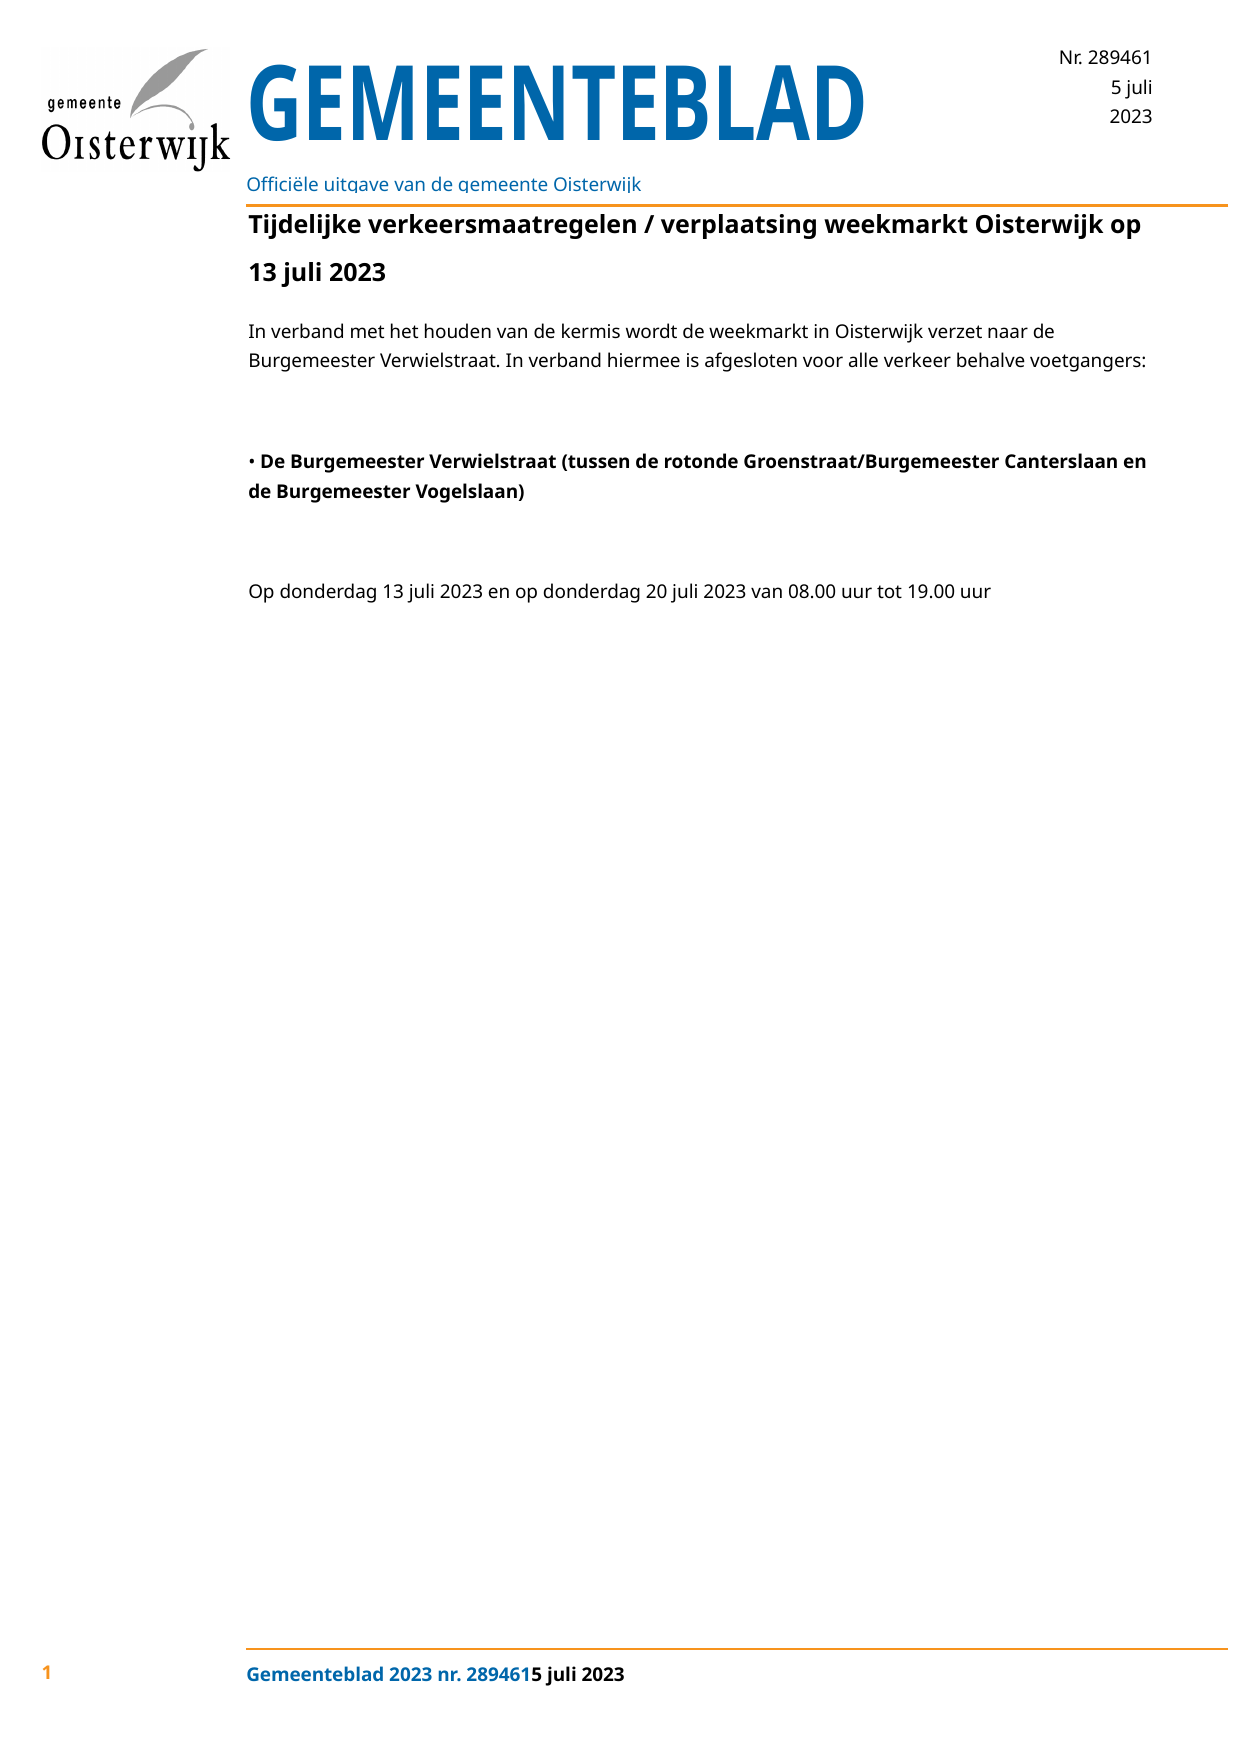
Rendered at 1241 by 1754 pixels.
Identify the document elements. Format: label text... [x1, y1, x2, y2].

text Tijdelijke verkeersmaatregelen / verplaatsing weekmarkt Oisterwijk op 13 juli 2023 [248, 207, 1152, 288]
picture [41, 47, 231, 172]
text • De Burgemeester Verwielstraat (tussen de rotonde Groenstraat/Burgemeester Canterslaan en de Burgemeester Vogelslaan) [248, 448, 1152, 504]
text In verband met het houden van de kermis wordt de weekmarkt in Oisterwijk verzet naar de Burgemeester Verwielstraat. In verband hiermee is afgesloten voor alle verkeer behalve voetgangers: [248, 318, 1152, 373]
text Op donderdag 13 juli 2023 en op donderdag 20 juli 2023 van 08.00 uur tot 19.00 uur [248, 579, 1152, 604]
